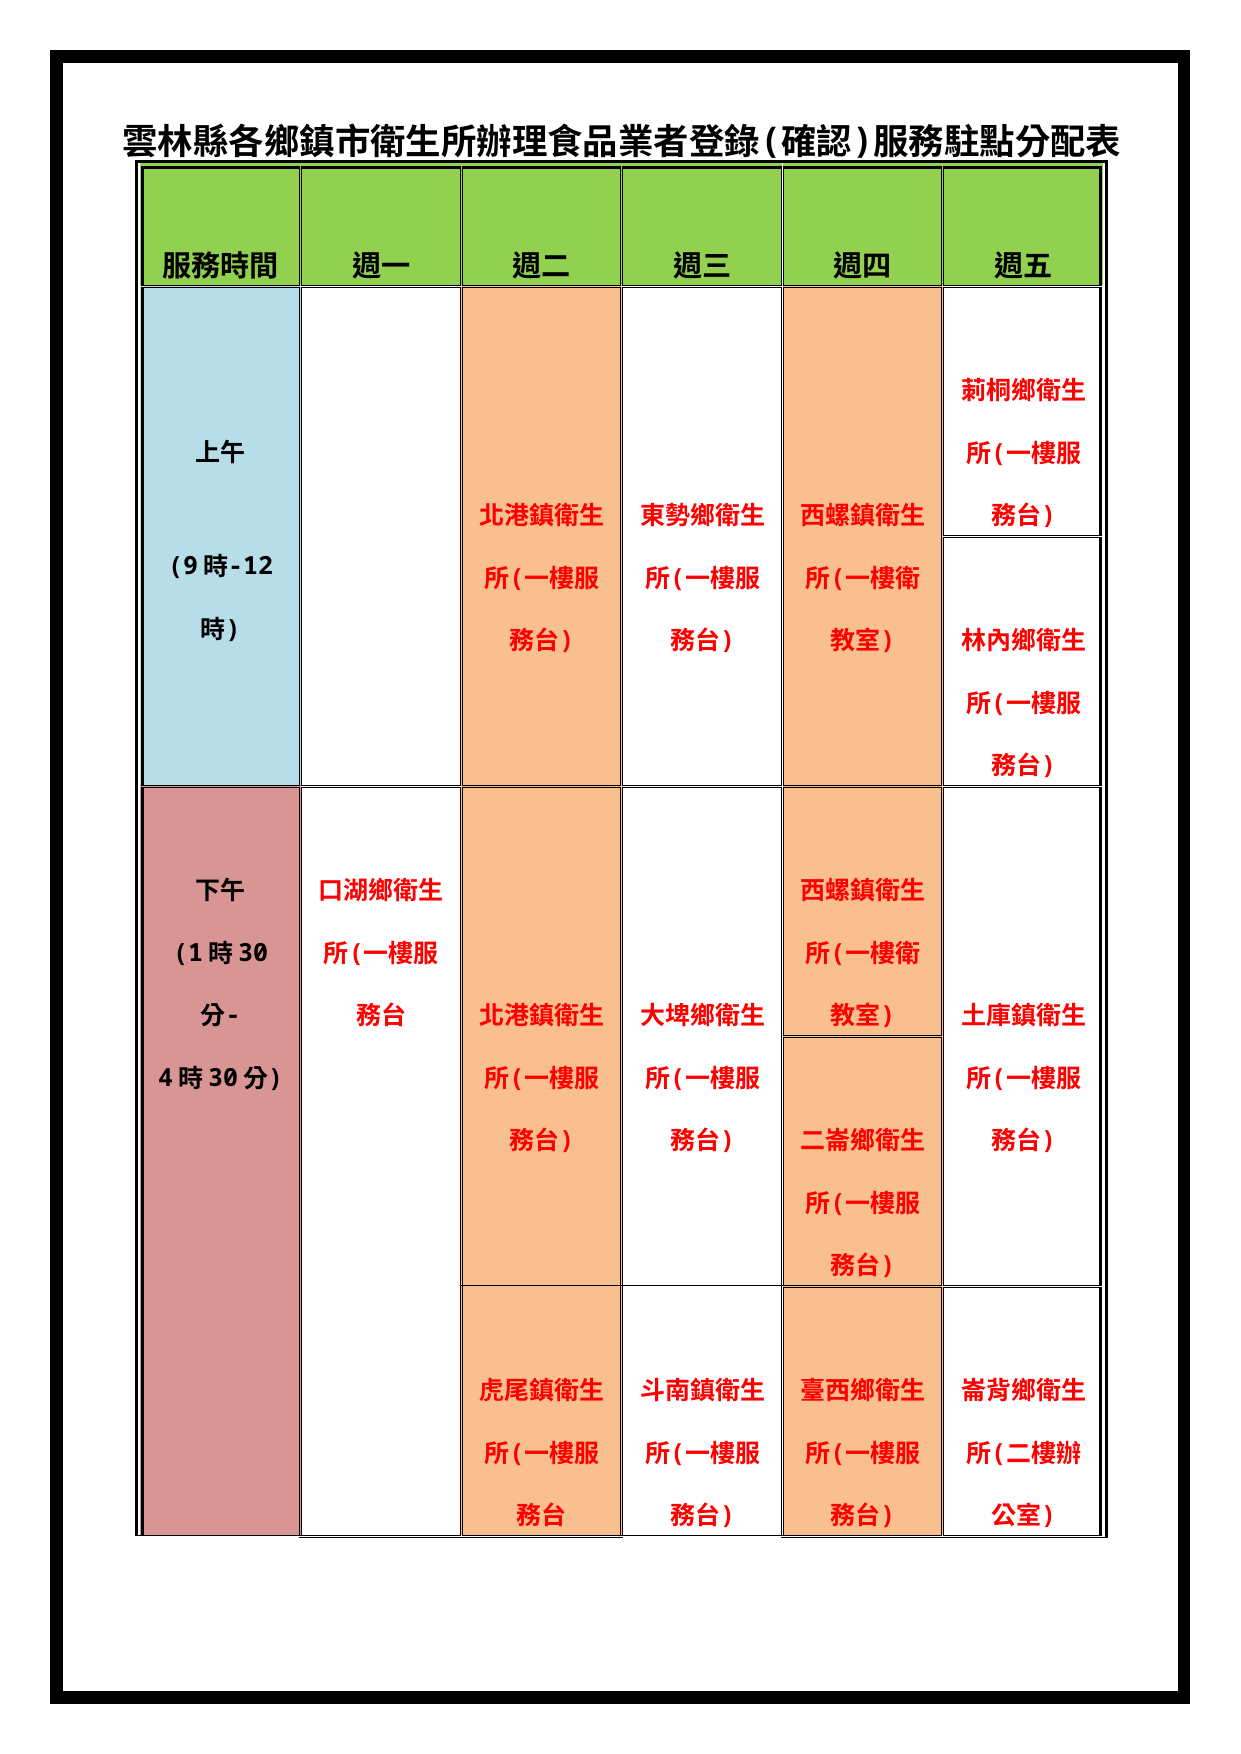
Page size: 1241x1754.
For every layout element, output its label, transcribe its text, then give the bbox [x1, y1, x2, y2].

table_cell 北港鎮衛生所(一樓服務台) [463, 288, 620, 785]
table_cell 莿桐鄉衛生所(一樓服務台) [944, 288, 1099, 535]
table_cell 林內鄉衛生所(一樓服務台) [944, 538, 1099, 785]
table_header 服務時間 [140, 163, 301, 285]
table_cell 西螺鎮衛生所(一樓衛教室) [784, 288, 941, 785]
table_cell 虎尾鎮衛生所(一樓服務台 [463, 1286, 620, 1535]
table_header 週二 [461, 163, 622, 285]
table_cell 東勢鄉衛生所(一樓服務台) [623, 288, 781, 785]
table_cell 下午 (1時30分- 4時30分) [144, 788, 299, 1535]
table_header 週四 [783, 163, 943, 285]
table_cell 北港鎮衛生所(一樓服務台) [463, 788, 620, 1285]
table_cell 大埤鄉衛生所(一樓服務台) [623, 788, 781, 1285]
table_cell 斗南鎮衛生所(一樓服務台) [623, 1286, 781, 1535]
table_cell 口湖鄉衛生所(一樓服務台 [302, 788, 460, 1535]
table_cell 崙背鄉衛生所(二樓辦公室) [944, 1288, 1099, 1535]
table_cell 臺西鄉衛生所(一樓服務台) [784, 1288, 941, 1535]
table_cell [302, 288, 460, 785]
table_cell 二崙鄉衛生所(一樓服務台) [784, 1038, 941, 1285]
table_cell 上午 (9時-12時) [144, 288, 299, 785]
text 雲林縣各鄉鎮市衛生所辦理食品業者登錄(確認)服務駐點分配表 [74, 97, 1169, 160]
table_cell 土庫鎮衛生所(一樓服務台) [944, 788, 1099, 1285]
table_header 週三 [623, 169, 781, 285]
table_header 週一 [302, 169, 460, 285]
table_cell 西螺鎮衛生所(一樓衛教室) [784, 788, 941, 1035]
table_header 週五 [943, 163, 1103, 285]
